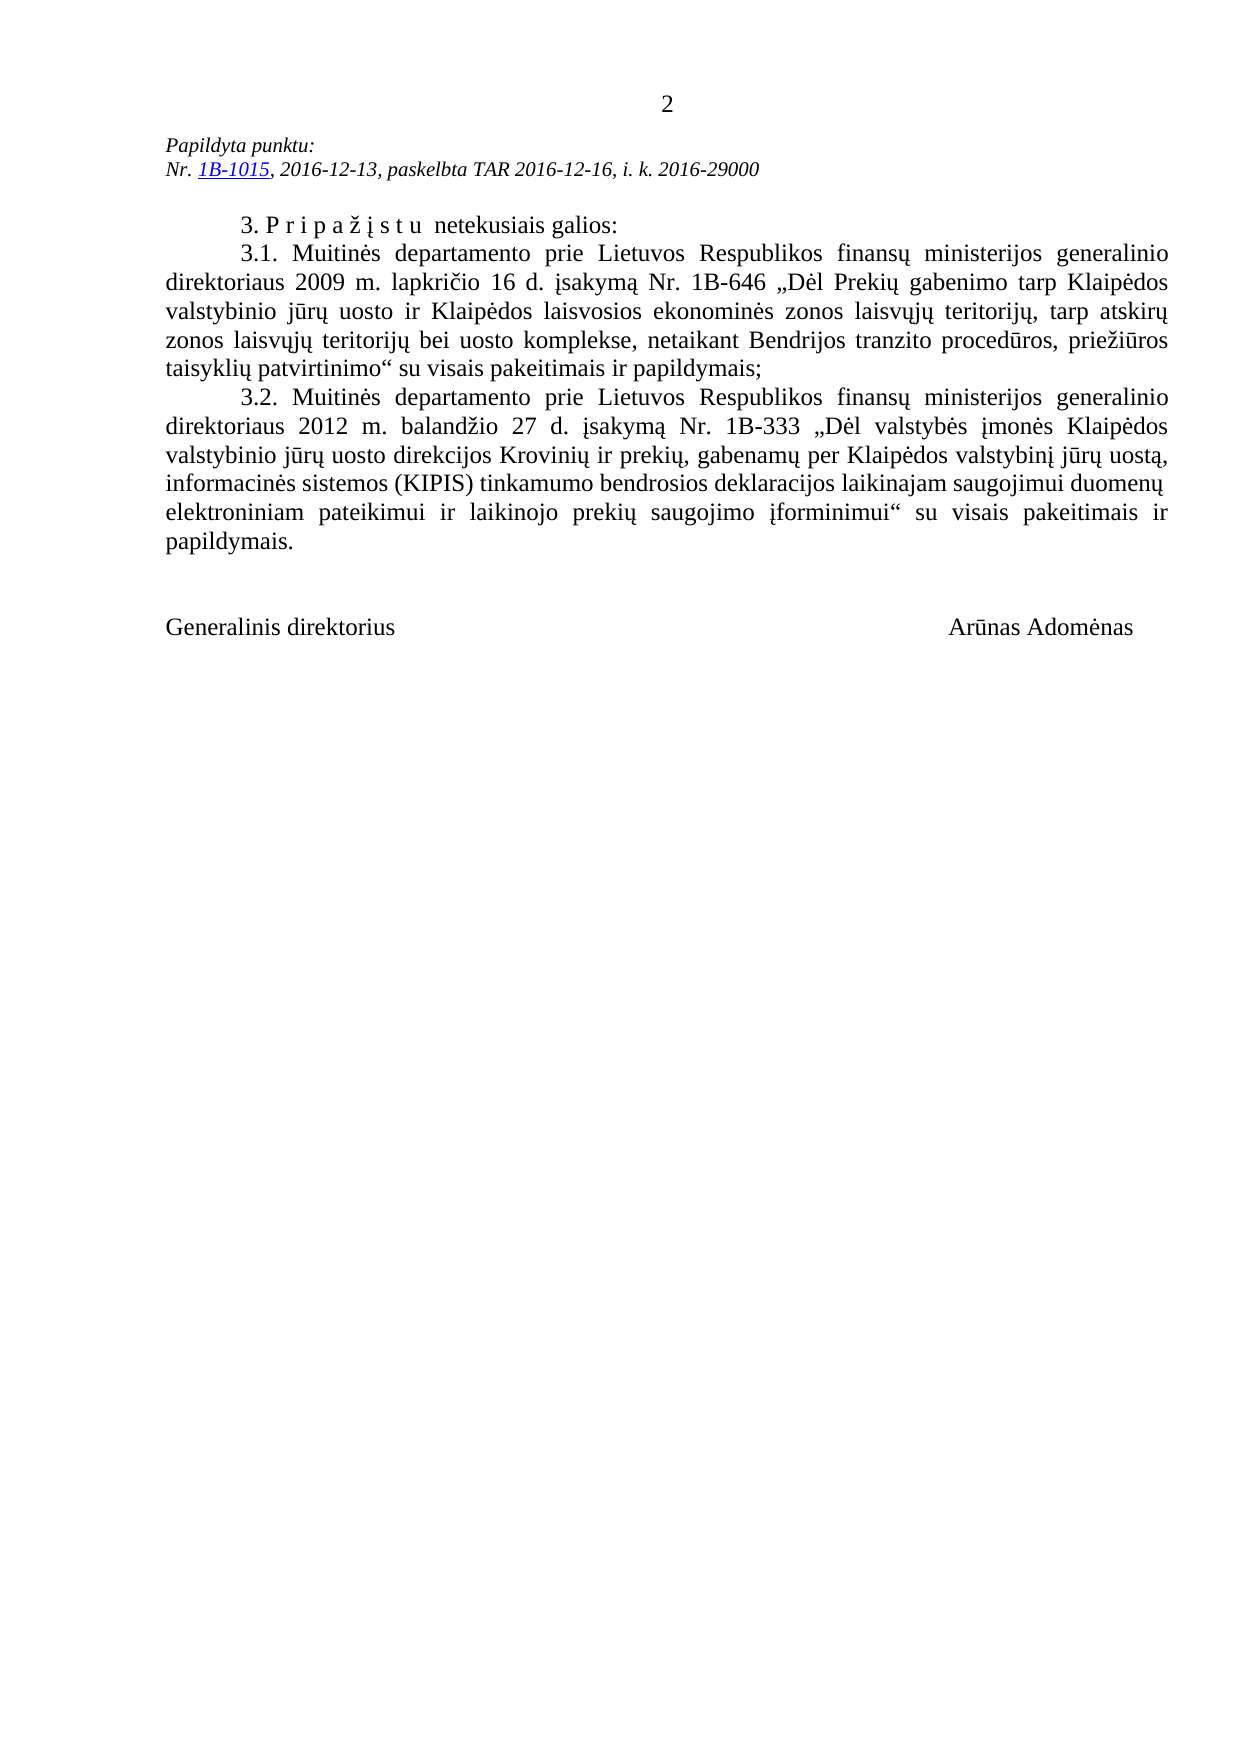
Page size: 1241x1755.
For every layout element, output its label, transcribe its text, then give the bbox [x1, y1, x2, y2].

text elektroniniam pateikimui ir laikinojo prekių saugojimo įforminimui“ su visais pakeitimais ir papildymais. [165, 497, 1169, 555]
text 3.1. Muitinės departamento prie Lietuvos Respublikos finansų ministerijos generalinio direktoriaus 2009 m. lapkričio 16 d. įsakymą Nr. 1B-646 „Dėl Prekių gabenimo tarp Klaipėdos valstybinio jūrų uosto ir Klaipėdos laisvosios ekonominės zonos laisvųjų teritorijų, tarp atskirų zonos laisvųjų teritorijų bei uosto komplekse, netaikant Bendrijos tranzito procedūros, priežiūros taisyklių patvirtinimo“ su visais pakeitimais ir papildymais; [165, 238, 1169, 382]
text Generalinis direktorius Arūnas Adomėnas [165, 612, 1169, 641]
text 3. P r i p a ž į s t u netekusiais galios: [165, 210, 1169, 238]
text Nr. 1B-1015, 2016-12-13, paskelbta TAR 2016-12-16, i. k. 2016-29000 [165, 157, 1169, 181]
text Papildyta punktu: [165, 133, 1169, 157]
text 3.2. Muitinės departamento prie Lietuvos Respublikos finansų ministerijos generalinio direktoriaus 2012 m. balandžio 27 d. įsakymą Nr. 1B-333 „Dėl valstybės įmonės Klaipėdos valstybinio jūrų uosto direkcijos Krovinių ir prekių, gabenamų per Klaipėdos valstybinį jūrų uostą, informacinės sistemos (KIPIS) tinkamumo bendrosios deklaracijos laikinajam saugojimui duomenų [165, 382, 1169, 497]
